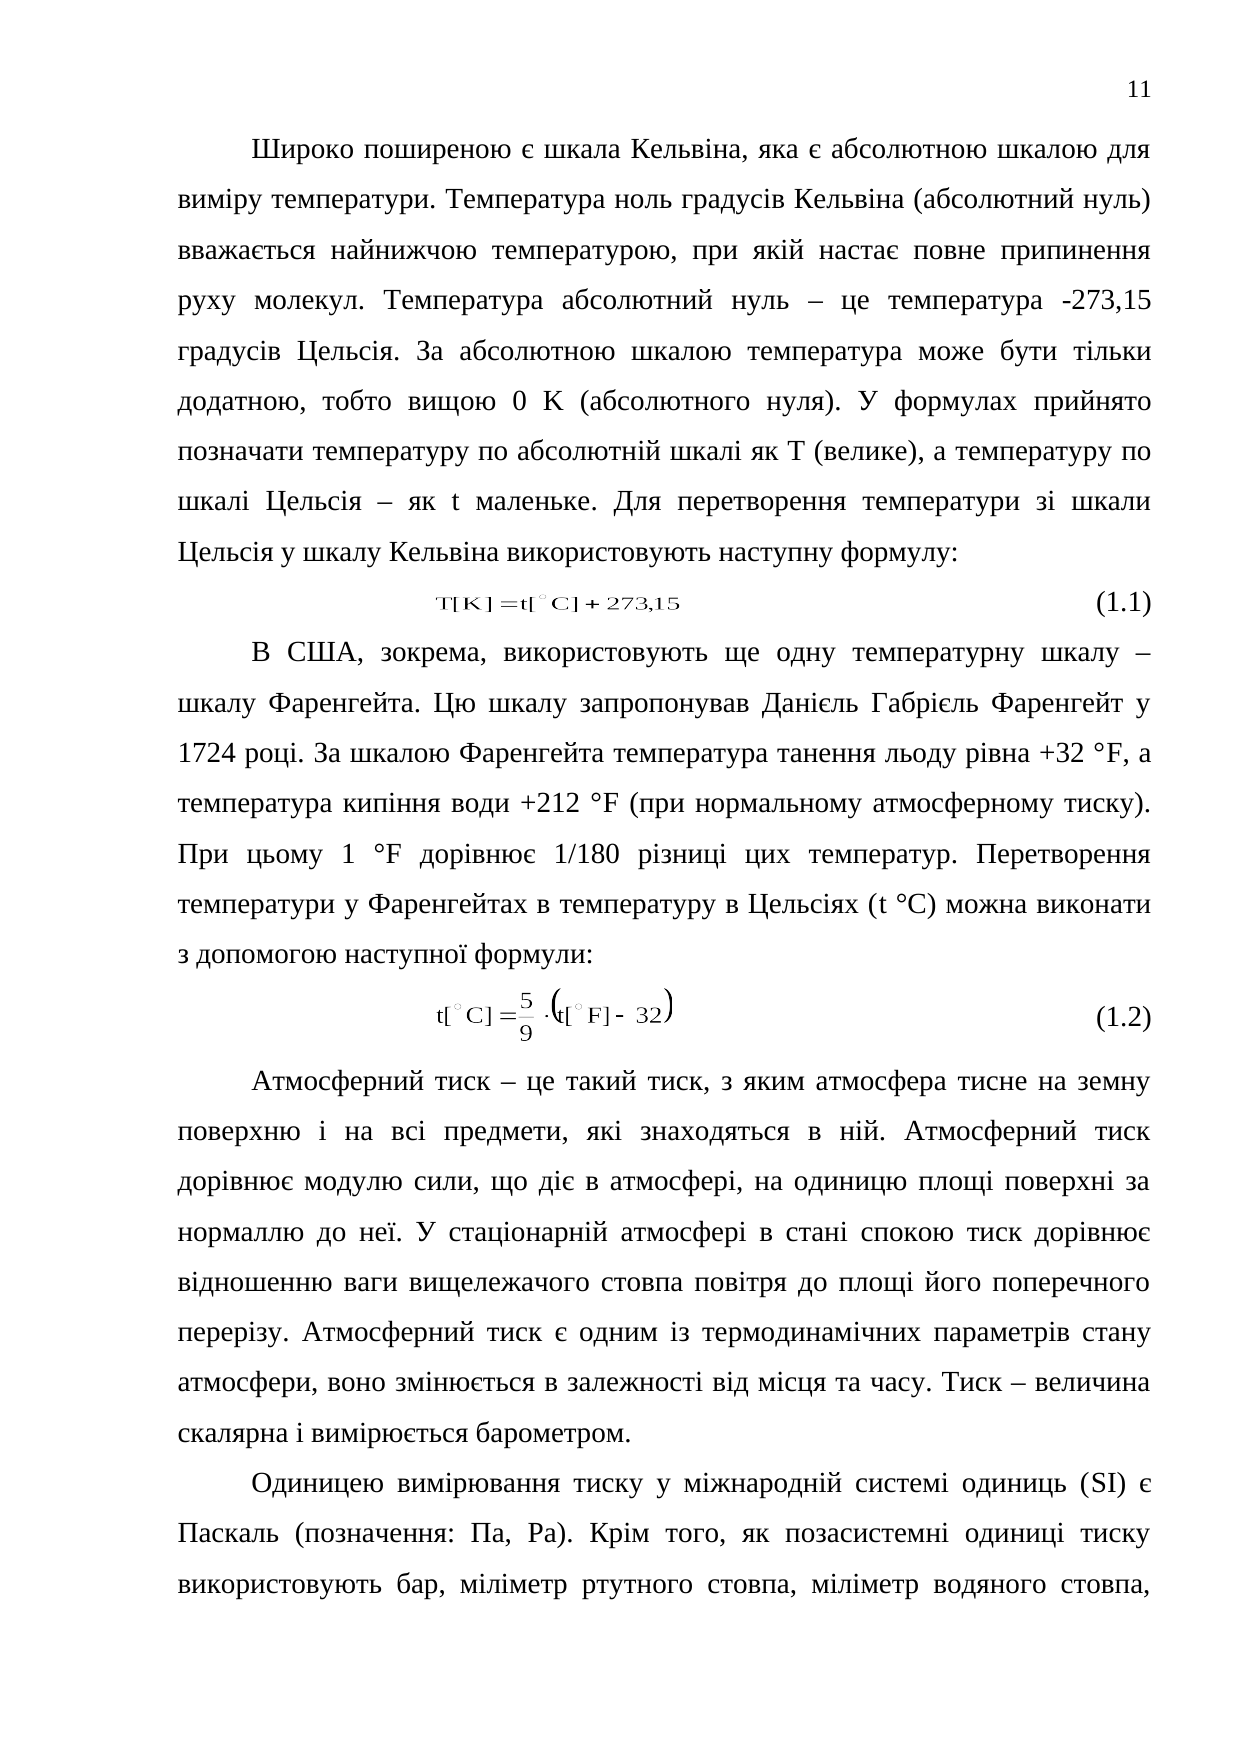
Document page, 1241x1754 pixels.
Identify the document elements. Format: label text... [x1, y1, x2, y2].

text Атмосферний тиск – це такий тиск, з яким атмосфера тисне на земну поверхню і на всі предмети, які знаходяться в ній. Атмосферний тиск дорівнює модулю сили, що діє в атмосфері, на одиницю площі поверхні за нормаллю до неї. У стаціонарній атмосфері в стані спокою тиск дорівнює відношенню ваги вищележачого стовпа повітря до площі його поперечного перерізу. Атмосферний тиск є одним із термодинамічних параметрів стану атмосфери, воно змінюється в залежності від місця та часу. Тиск – величина скалярна і вимірюється барометром. [177, 1063, 1152, 1448]
text (1.1) [177, 584, 1152, 618]
text В США, зокрема, використовують ще одну температурну шкалу – шкалу Фаренгейта. Цю шкалу запропонував Данієль Габрієль Фаренгейт у 1724 році. За шкалою Фаренгейта температура танення льоду рівна +32 °F, а температура кипіння води +212 °F (при нормальному атмосферному тиску). При цьому 1 °F дорівнює 1/180 різниці цих температур. Перетворення температури у Фаренгейтах в температуру в Цельсіях (t °С) можна виконати з допомогою наступної формули: [177, 634, 1152, 970]
text Широко поширеною є шкала Кельвіна, яка є абсолютною шкалою для виміру температури. Температура ноль градусів Кельвіна (абсолютний нуль) вважається найнижчою температурою, при якій настає повне припинення руху молекул. Температура абсолютний нуль – це температура -273,15 градусів Цельсія. За абсолютною шкалою температура може бути тільки додатною, тобто вищою 0 K (абсолютного нуля). У формулах прийнято позначати температуру по абсолютній шкалі як Т (велике), а температуру по шкалі Цельсія – як t маленьке. Для перетворення температури зі шкали Цельсія у шкалу Кельвіна використовують наступну формулу: [177, 131, 1152, 567]
text Одиницею вимірювання тиску у міжнародній системі одиниць (SI) є Паскаль (позначення: Па, Pa). Крім того, як позасистемні одиниці тиску використовують бар, міліметр ртутного стовпа, міліметр водяного стовпа, [177, 1465, 1152, 1599]
text (1.2) [177, 987, 1152, 1046]
